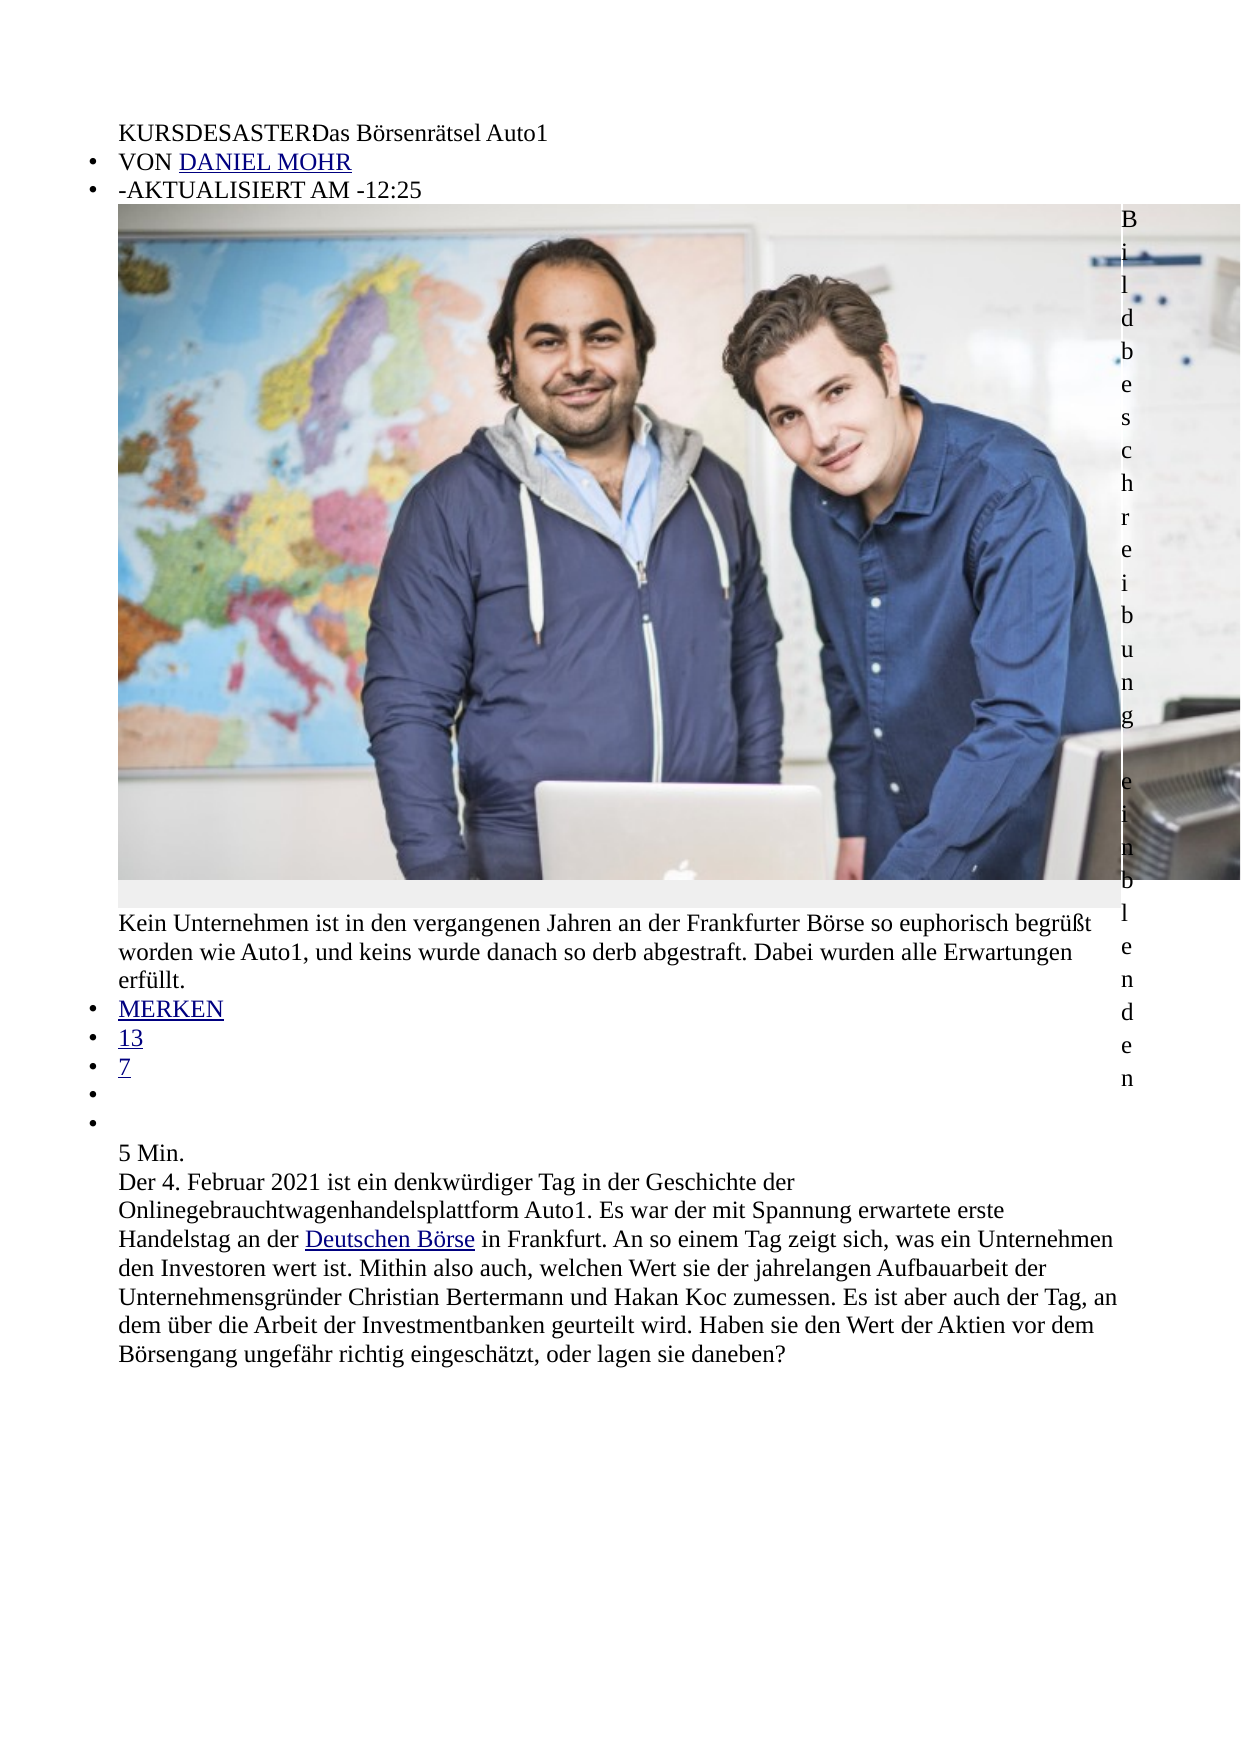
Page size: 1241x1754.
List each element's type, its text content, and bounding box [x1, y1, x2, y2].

picture [1126, 219, 1134, 226]
list MERKEN [118, 994, 1121, 1023]
list 7 [118, 1052, 1121, 1081]
list VON DANIEL MOHR [118, 147, 1122, 176]
text Kein Unternehmen ist in den vergangenen Jahren an der Frankfurter Börse so euphorisch begrüßt worden wie Auto1, und keins wurde danach so derb abgestraft. Dabei wurden alle Erwartungen erfüllt. [118, 908, 1121, 994]
picture [1125, 613, 1130, 622]
picture [1125, 349, 1130, 358]
list 13 [118, 1023, 1121, 1052]
picture [1126, 212, 1133, 218]
text Der 4. Februar 2021 ist ein denkwürdiger Tag in der Geschichte der Onlinegebrauchtwagenhandelsplattform Auto1. Es war der mit Spannung erwartete erste Handelstag an der Deutschen Börse in Frankfurt. An so einem Tag zeigt sich, was ein Unternehmen den Investoren wert ist. Mithin also auch, welchen Wert sie der jahrelangen Aufbauarbeit der Unternehmensgründer Christian Bertermann und Hakan Koc zumessen. Es ist aber auch der Tag, an dem über die Arbeit der Investmentbanken geurteilt wird. Haben sie den Wert der Aktien vor dem Börsengang ungefähr richtig eingeschätzt, oder lagen sie daneben? [118, 1167, 1122, 1368]
list -AKTUALISIERT AM -12:25 [118, 176, 1122, 204]
text KURSDESASTERDas Börsenrätsel Auto1 [118, 118, 1122, 147]
text 5 Min. [118, 1138, 1122, 1167]
picture [118, 204, 1121, 880]
picture [1123, 204, 1241, 880]
